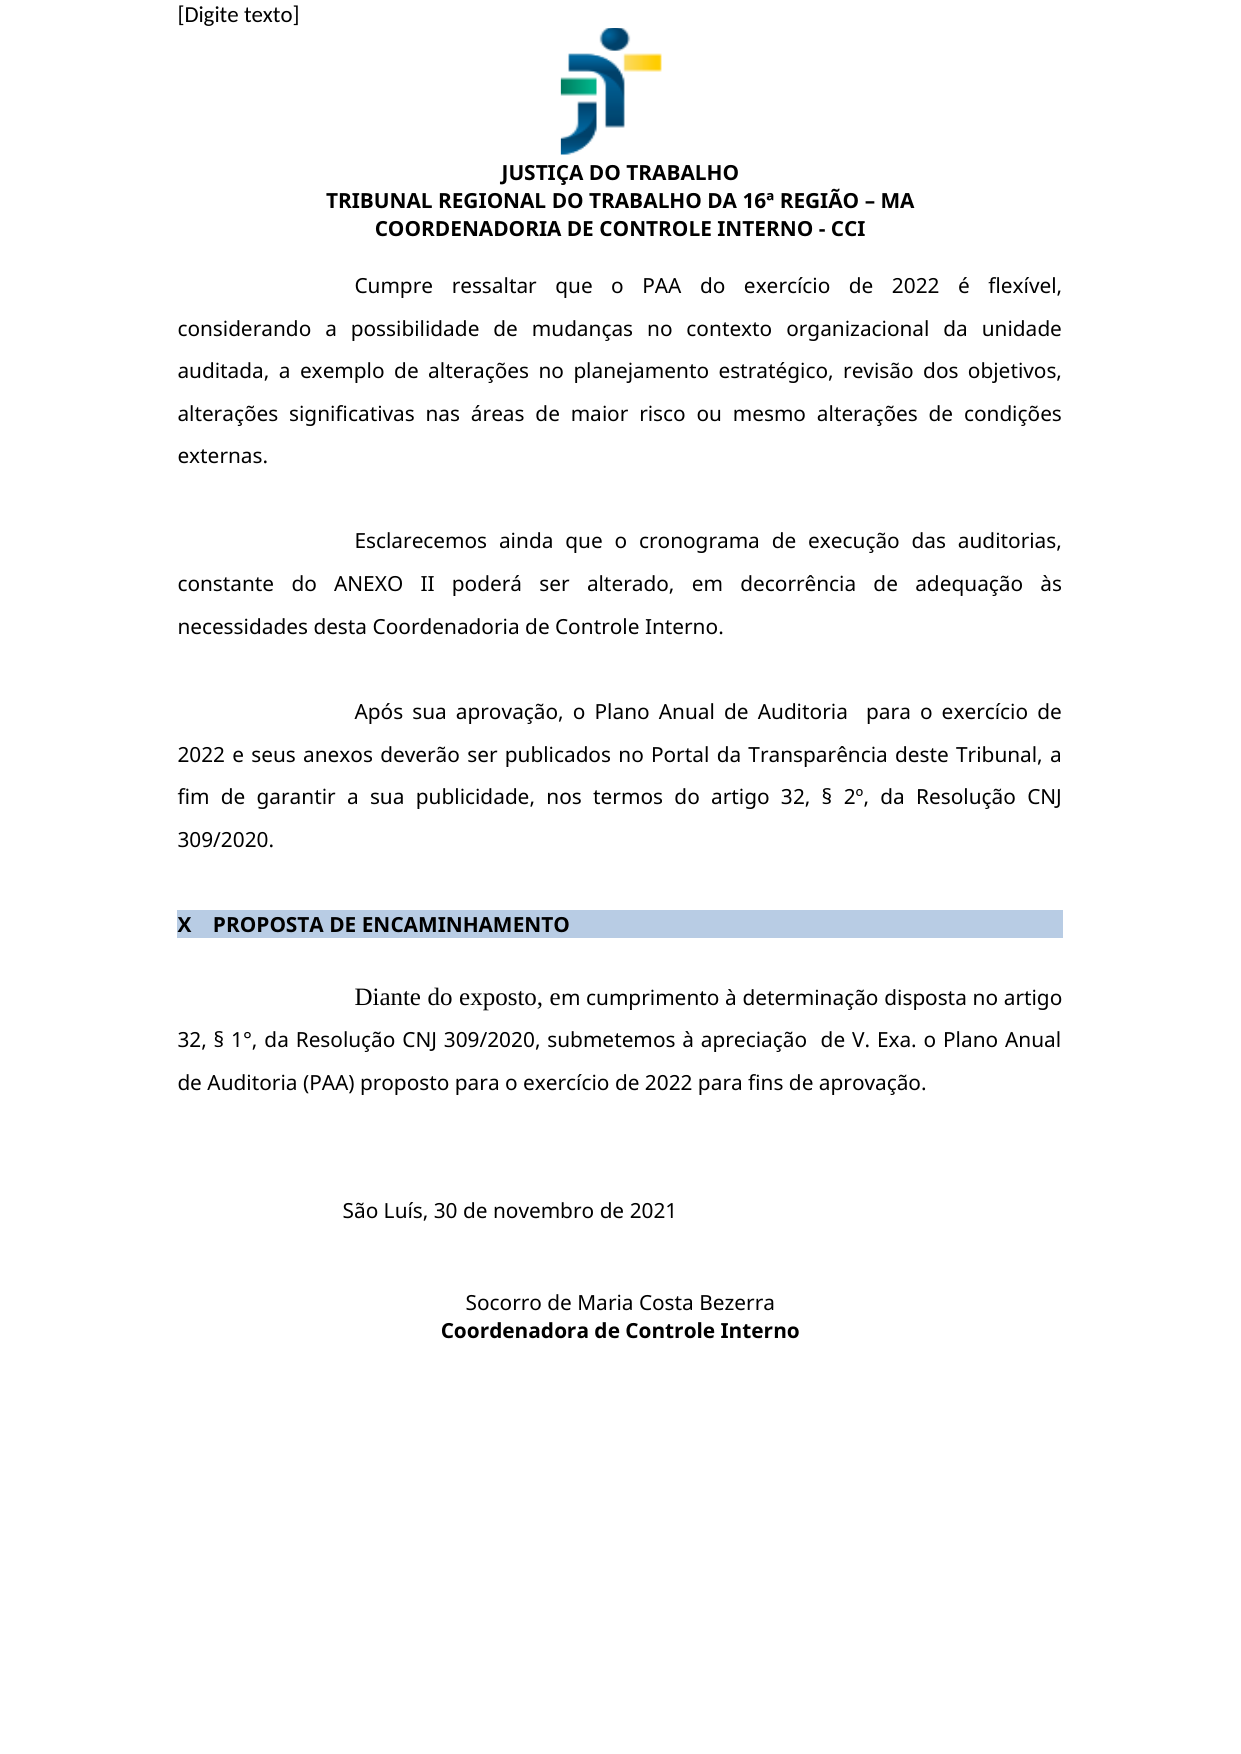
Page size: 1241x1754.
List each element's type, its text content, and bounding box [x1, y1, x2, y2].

text Coordenadora de Controle Interno [177, 1316, 1063, 1344]
text São Luís, 30 de novembro de 2021 [342, 1196, 1063, 1224]
picture [560, 28, 680, 158]
text X PROPOSTA DE ENCAMINHAMENTO [177, 910, 1063, 938]
text Cumpre ressaltar que o PAA do exercício de 2022 é flexível, considerando a possibilidade de mudanças no contexto organizacional da unidade auditada, a exemplo de alterações no planejamento estratégico, revisão dos objetivos, alterações significativas nas áreas de maior risco ou mesmo alterações de condições externas. [177, 271, 1063, 470]
text Socorro de Maria Costa Bezerra [177, 1288, 1063, 1316]
text Esclarecemos ainda que o cronograma de execução das auditorias, constante do ANEXO II poderá ser alterado, em decorrência de adequação às necessidades desta Coordenadoria de Controle Interno. [177, 527, 1063, 640]
text Diante do exposto, em cumprimento à determinação disposta no artigo 32, § 1°, da Resolução CNJ 309/2020, submetemos à apreciação de V. Exa. o Plano Anual de Auditoria (PAA) proposto para o exercício de 2022 para fins de aprovação. [177, 982, 1063, 1096]
text Após sua aprovação, o Plano Anual de Auditoria para o exercício de 2022 e seus anexos deverão ser publicados no Portal da Transparência deste Tribunal, a fim de garantir a sua publicidade, nos termos do artigo 32, § 2º, da Resolução CNJ 309/2020. [177, 697, 1063, 853]
